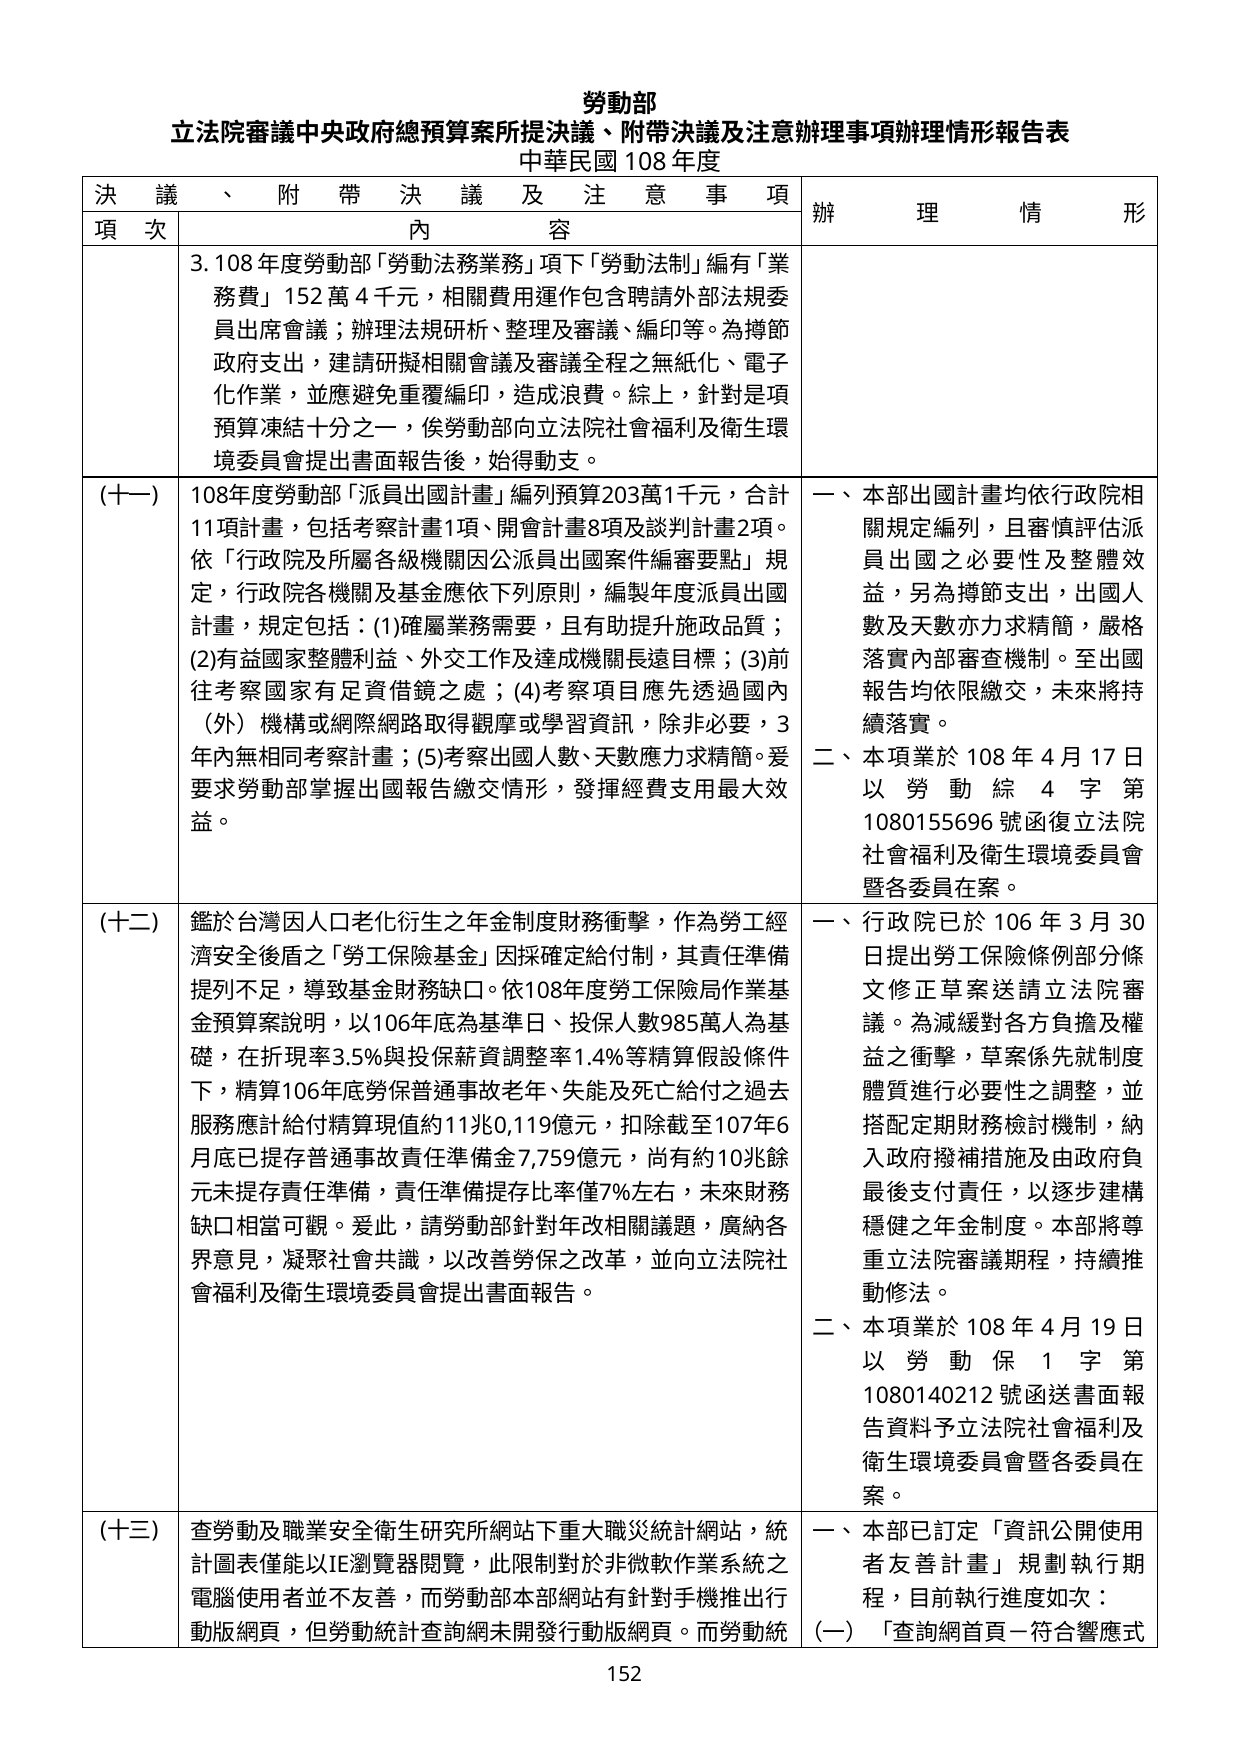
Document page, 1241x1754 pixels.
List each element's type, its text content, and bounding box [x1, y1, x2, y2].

table_cell (十二) [83, 904, 178, 1511]
table_cell 本部出國計畫均依行政院相關規定編列，且審慎評估派員出國之必要性及整體效益，另為撙節支出，出國人數及天數亦力求精簡，嚴格落實內部審查機制。至出國報告均依限繳交，未來將持續落實。 本項業於108年4月17日以勞動綜4字第1080155696號函復立法院社會福利及衛生環境委員會暨各委員在案。 [802, 478, 1157, 903]
table_cell 108年度勞動部「勞動法務業務」項下「勞動法制」預算編列152萬4千元，合併凍結十分之一，俟勞動部就下列各案向立法院社會福利及衛生環境委員會提出書面報告後，始得動支。 經查，勞動部於「勞動法務業務」項下「勞動法制」計畫編列152萬4千元，係辦理法規整理、法規調適、編印法令及蒐集資料等業務與辦理勞動部所屬機關同仁立法理論與技術、法制作業流程及法規通報等研討課程，前述歲出計畫預算案顯有寬列超編之嫌。復查，各主管機關依其施政計畫初步估計之收支，稱概算；預算之未經立法程序者，稱預算案；其經立法程序而公布者，稱法定預算；在法定預算範圍內，由各機關依法分配實施之計畫，稱分配預算。鑑於該單位尚有諸多法定應執行事項，為避免預算編列過於浮濫，允宜檢討現行預算配置方式，加強自身業務執行力。爰凍結是項預算十分之一，俟依預算辦理進度、明細金額與執行成效等分項條列，向立法院社會福利及衛生環境委員會提出書面報告後，始得動支。 為落實「身心障礙者權利公約」，避免身心障礙者受到歧視，立法院業已於107年11月6日三讀通過「勞動基準法」第54條、第55條、第59條及「職業災害勞工保護法」部分條文，但其相關子法尚未配合修正，爰針對「勞動法務業務」項下「勞動法制」預算編列152萬4千元，凍結十分之一，俟相關子法完成修正，向立法院社會福利及衛生環境委員會提出書面報告並經同意後，始得動支。 108年度勞動部「勞動法務業務」項下「勞動法制」編有「業務費」152萬4千元，相關費用運作包含聘請外部法規委員出席會議；辦理法規研析、整理及審議、編印等。為撙節政府支出，建請研擬相關會議及審議全程之無紙化、電子化作業，並應避免重覆編印，造成浪費。綜上，針對是項預算凍結十分之一，俟勞動部向立法院社會福利及衛生環境委員會提出書面報告後，始得動支。 [179, 246, 801, 476]
table_cell 項次 [83, 212, 178, 245]
table_header 決議、附帶決議及注意事項 [83, 177, 801, 211]
table_cell [83, 246, 178, 476]
table_cell (十一) [83, 478, 178, 903]
table_cell [802, 246, 1157, 476]
table_cell 108年度勞動部「派員出國計畫」編列預算203萬1千元，合計11項計畫，包括考察計畫1項、開會計畫8項及談判計畫2項。依「行政院及所屬各級機關因公派員出國案件編審要點」規定，行政院各機關及基金應依下列原則，編製年度派員出國計畫，規定包括：(1)確屬業務需要，且有助提升施政品質；(2)有益國家整體利益、外交工作及達成機關長遠目標；(3)前往考察國家有足資借鏡之處；(4)考察項目應先透過國內（外）機構或網際網路取得觀摩或學習資訊，除非必要，3年內無相同考察計畫；(5)考察出國人數、天數應力求精簡。爰要求勞動部掌握出國報告繳交情形，發揮經費支用最大效益。 [179, 478, 801, 903]
table_cell 內 容 [179, 212, 801, 245]
table_cell 鑑於台灣因人口老化衍生之年金制度財務衝擊，作為勞工經濟安全後盾之「勞工保險基金」因採確定給付制，其責任準備提列不足，導致基金財務缺口。依108年度勞工保險局作業基金預算案說明，以106年底為基準日、投保人數985萬人為基礎，在折現率3.5%與投保薪資調整率1.4%等精算假設條件下，精算106年底勞保普通事故老年、失能及死亡給付之過去服務應計給付精算現值約11兆0,119億元，扣除截至107年6月底已提存普通事故責任準備金7,759億元，尚有約10兆餘元未提存責任準備，責任準備提存比率僅7%左右，未來財務缺口相當可觀。爰此，請勞動部針對年改相關議題，廣納各界意見，凝聚社會共識，以改善勞保之改革，並向立法院社會福利及衛生環境委員會提出書面報告。 [179, 904, 801, 1511]
table_cell 行政院已於106年3月30日提出勞工保險條例部分條文修正草案送請立法院審議。為減緩對各方負擔及權益之衝擊，草案係先就制度體質進行必要性之調整，並搭配定期財務檢討機制，納入政府撥補措施及由政府負最後支付責任，以逐步建構穩健之年金制度。本部將尊重立法院審議期程，持續推動修法。 本項業於108年4月19日以勞動保1字第1080140212號函送書面報告資料予立法院社會福利及衛生環境委員會暨各委員在案。 [802, 904, 1157, 1511]
table_cell 查勞動及職業安全衛生研究所網站下重大職災統計網站，統計圖表僅能以IE瀏覽器閱覽，此限制對於非微軟作業系統之電腦使用者並不友善，而勞動部本部網站有針對手機推出行動版網頁，但勞動統計查詢網未開發行動版網頁。而勞動統 [179, 1512, 801, 1647]
table_cell (十三) [83, 1512, 178, 1647]
table_header 辦理情形 [802, 177, 1157, 245]
table_cell 本部已訂定「資訊公開使用者友善計畫」規劃執行期程，目前執行進度如次： 「查詢網首頁－符合響應式網頁」、「勞動統計調查－符合響應式網頁、無障礙規範」已於108年5月底完成。 「勞動統計名詞－符合響應式網頁、無障礙規範」已於108年6月底完成。 「重大職災統計網站－符合跨瀏覽器」已於108年12月25日辦理驗收，俟SSL憑證轉移至新機、相關檔案及資料庫完成移轉後，即可上線服務。 本項業於108年3月15日以勞動統1字第1080110046號函送書面報告資料予立法院社會福利及衛生環境委員會暨各委員在案。 [802, 1512, 1157, 1647]
